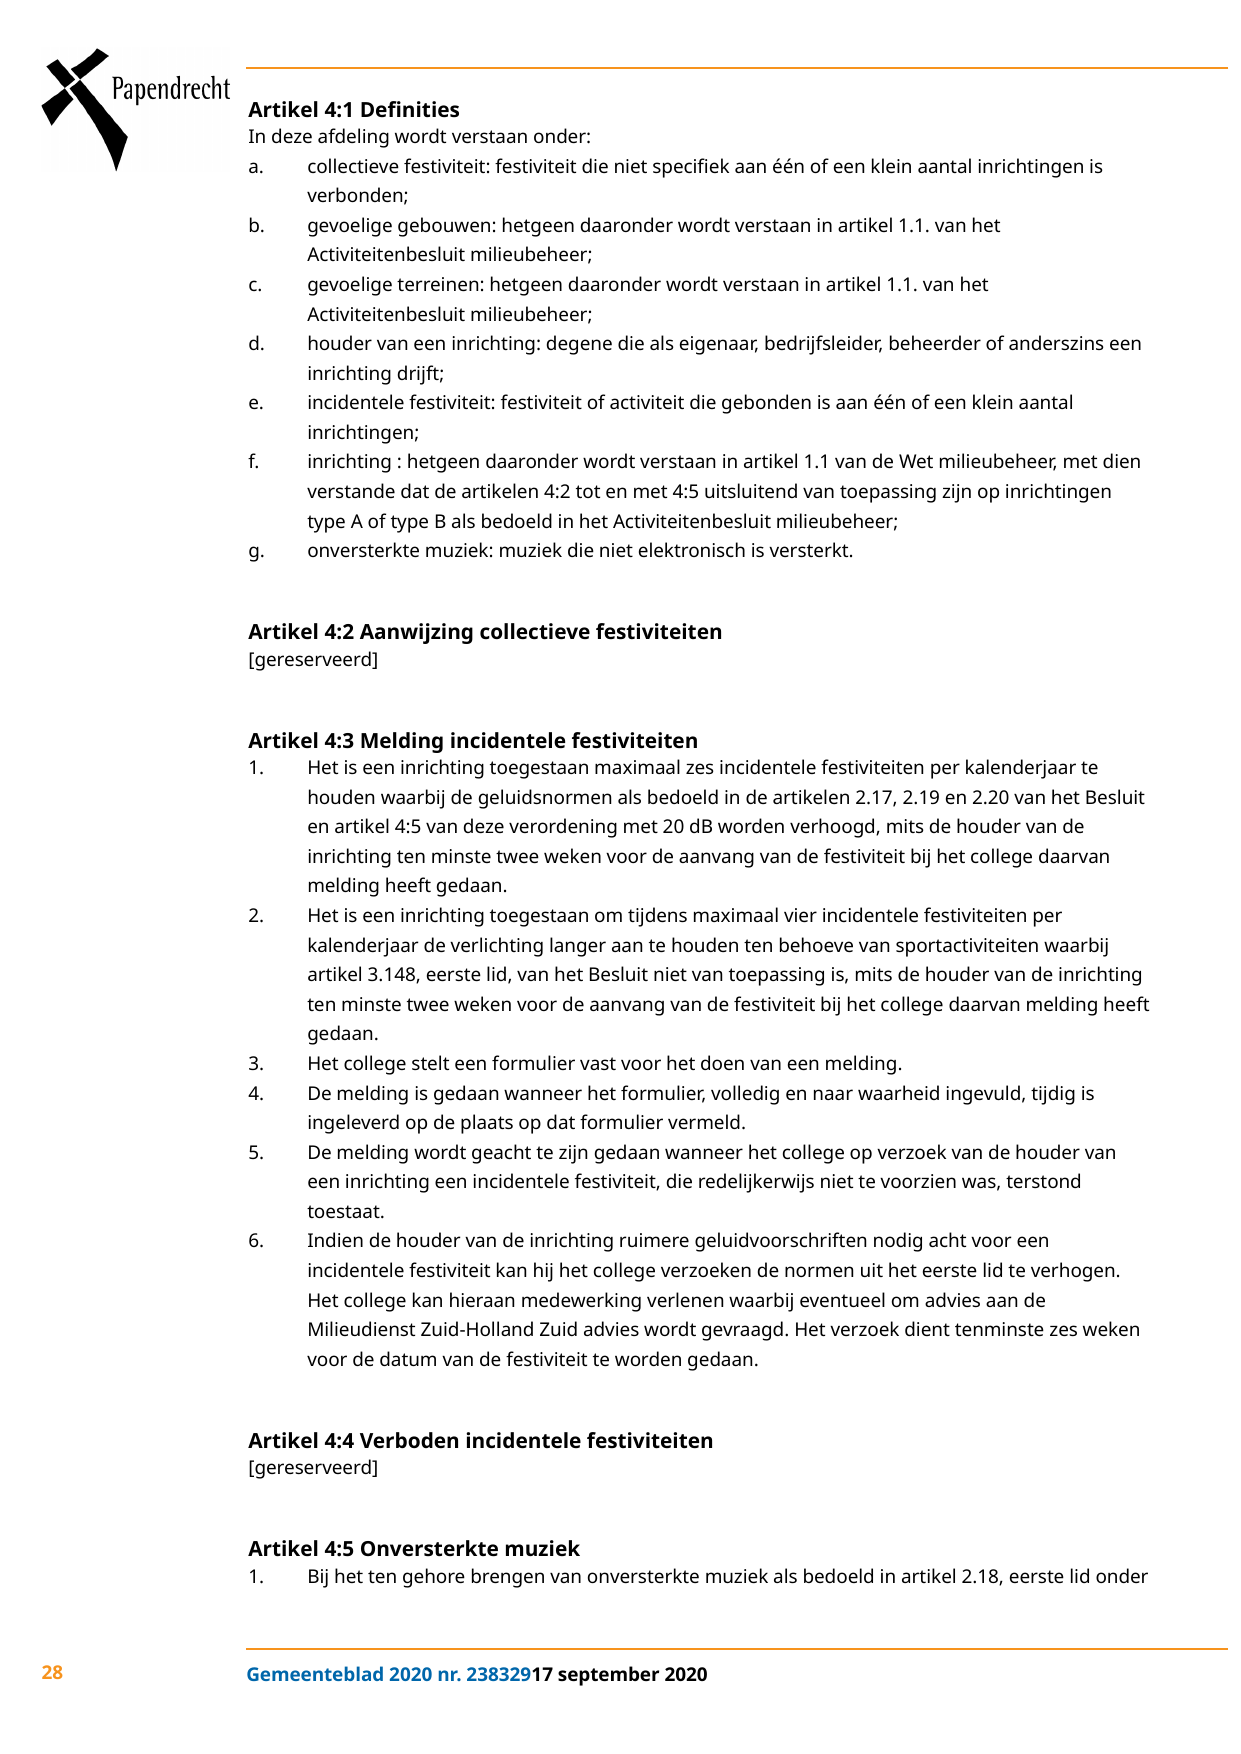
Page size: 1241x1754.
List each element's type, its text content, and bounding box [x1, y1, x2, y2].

text In deze afdeling wordt verstaan onder: [248, 123, 1152, 149]
list onversterkte muziek: muziek die niet elektronisch is versterkt. [248, 537, 1152, 563]
text Artikel 4:2 Aanwijzing collectieve festiviteiten [248, 617, 1152, 646]
list Het is een inrichting toegestaan maximaal zes incidentele festiviteiten per kalenderjaar te houden waarbij de geluidsnormen als bedoeld in de artikelen 2.17, 2.19 en 2.20 van het Besluit en artikel 4:5 van deze verordening met 20 dB worden verhoogd, mits de houder van de inrichting ten minste twee weken voor de aanvang van de festiviteit bij het college daarvan melding heeft gedaan. [248, 754, 1152, 898]
text Artikel 4:1 Definities [248, 95, 1152, 123]
list incidentele festiviteit: festiviteit of activiteit die gebonden is aan één of een klein aantal inrichtingen; [248, 389, 1152, 445]
list houder van een inrichting: degene die als eigenaar, bedrijfsleider, beheerder of anderszins een inrichting drijft; [248, 330, 1152, 386]
picture [41, 47, 231, 172]
text Artikel 4:4 Verboden incidentele festiviteiten [248, 1426, 1152, 1454]
list Het college stelt een formulier vast voor het doen van een melding. [248, 1050, 1152, 1076]
list Het is een inrichting toegestaan om tijdens maximaal vier incidentele festiviteiten per kalenderjaar de verlichting langer aan te houden ten behoeve van sportactiviteiten waarbij artikel 3.148, eerste lid, van het Besluit niet van toepassing is, mits de houder van de inrichting ten minste twee weken voor de aanvang van de festiviteit bij het college daarvan melding heeft gedaan. [248, 902, 1152, 1046]
list gevoelige terreinen: hetgeen daaronder wordt verstaan in artikel 1.1. van het Activiteitenbesluit milieubeheer; [248, 271, 1152, 326]
list collectieve festiviteit: festiviteit die niet specifiek aan één of een klein aantal inrichtingen is verbonden; [248, 153, 1152, 208]
text [gereserveerd] [248, 1454, 1152, 1480]
list Indien de houder van de inrichting ruimere geluidvoorschriften nodig acht voor een incidentele festiviteit kan hij het college verzoeken de normen uit het eerste lid te verhogen. Het college kan hieraan medewerking verlenen waarbij eventueel om advies aan de Milieudienst Zuid-Holland Zuid advies wordt gevraagd. Het verzoek dient tenminste zes weken voor de datum van de festiviteit te worden gedaan. [248, 1228, 1152, 1372]
text Artikel 4:5 Onversterkte muziek [248, 1534, 1152, 1563]
list gevoelige gebouwen: hetgeen daaronder wordt verstaan in artikel 1.1. van het Activiteitenbesluit milieubeheer; [248, 212, 1152, 267]
list Bij het ten gehore brengen van onversterkte muziek als bedoeld in artikel 2.18, eerste lid onder [248, 1563, 1152, 1588]
text [gereserveerd] [248, 646, 1152, 672]
list inrichting : hetgeen daaronder wordt verstaan in artikel 1.1 van de Wet milieubeheer, met dien verstande dat de artikelen 4:2 tot en met 4:5 uitsluitend van toepassing zijn op inrichtingen type A of type B als bedoeld in het Activiteitenbesluit milieubeheer; [248, 449, 1152, 533]
list De melding wordt geacht te zijn gedaan wanneer het college op verzoek van de houder van een inrichting een incidentele festiviteit, die redelijkerwijs niet te voorzien was, terstond toestaat. [248, 1139, 1152, 1224]
text Artikel 4:3 Melding incidentele festiviteiten [248, 726, 1152, 754]
list De melding is gedaan wanneer het formulier, volledig en naar waarheid ingevuld, tijdig is ingeleverd op de plaats op dat formulier vermeld. [248, 1080, 1152, 1135]
